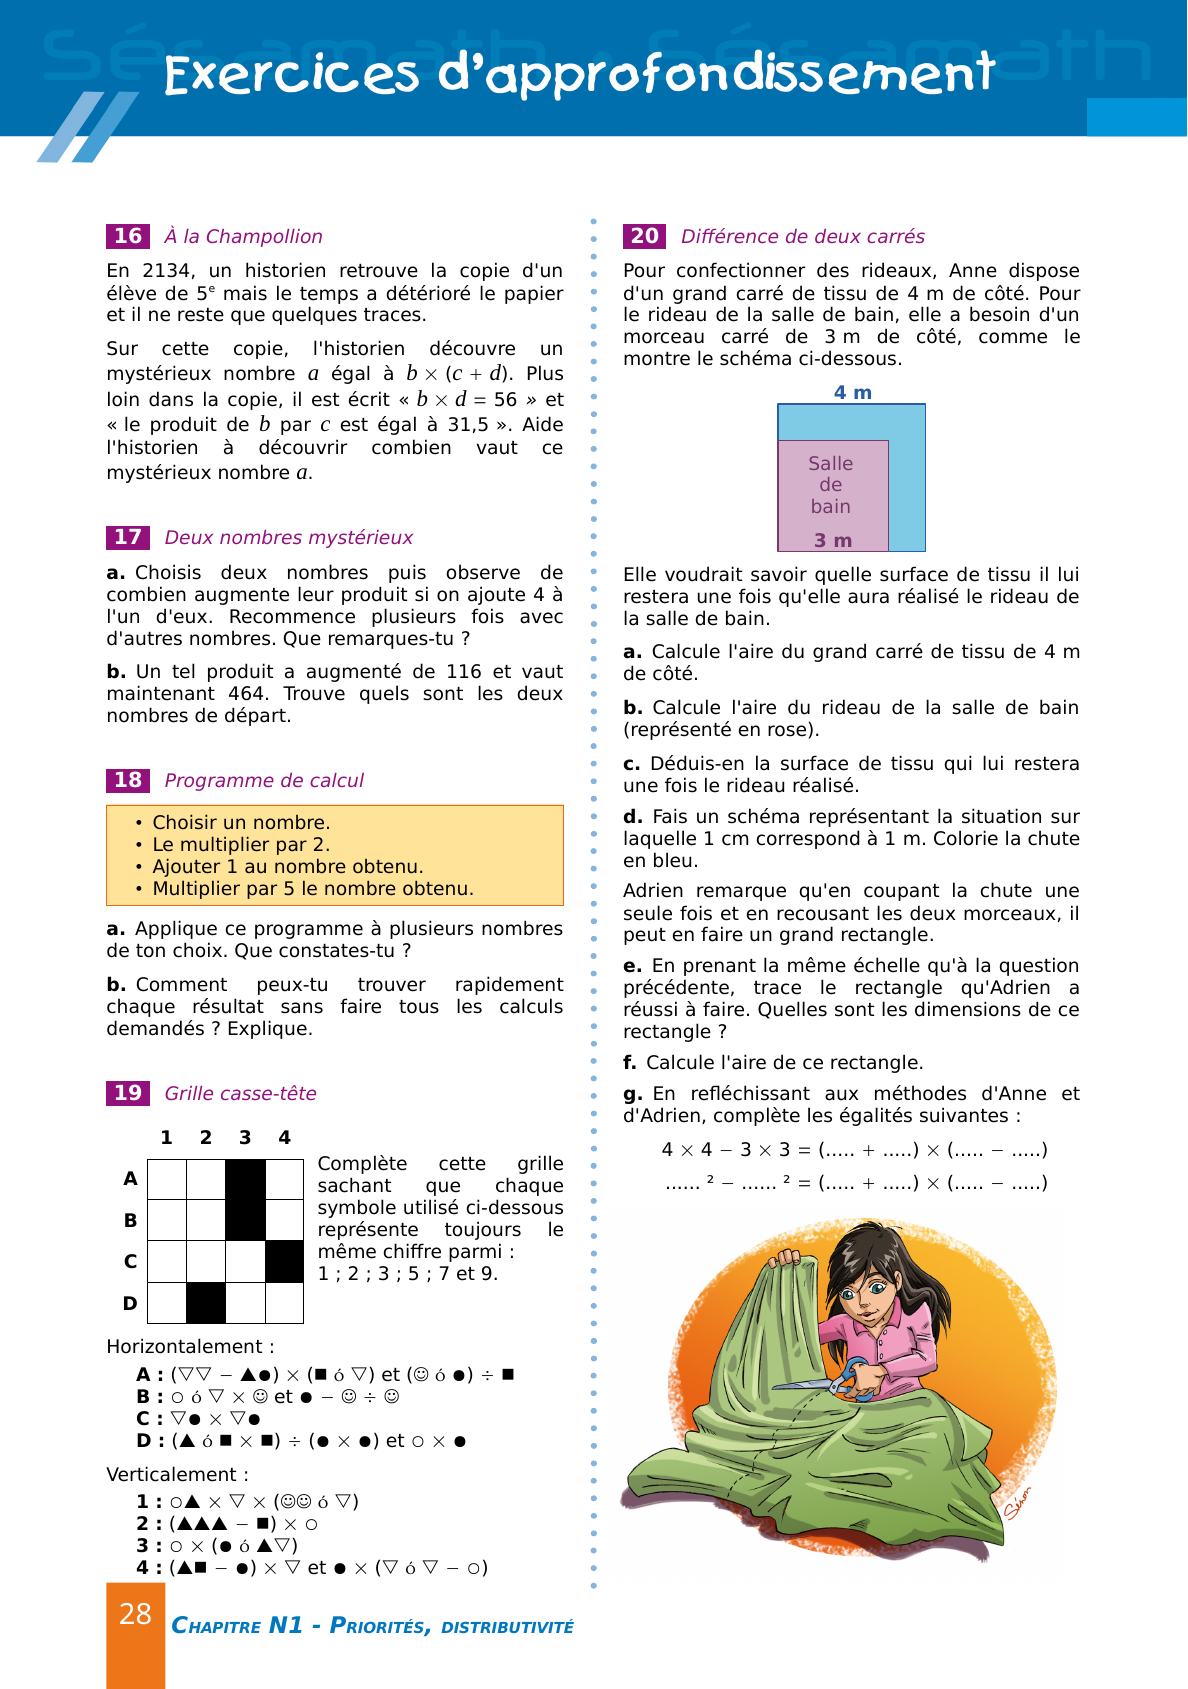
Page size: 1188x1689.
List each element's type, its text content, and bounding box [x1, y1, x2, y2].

list Calcule l'aire du rideau de la salle de bain (représenté en rose). [623, 697, 1081, 741]
table_cell B [106, 1200, 137, 1241]
table_cell [148, 1200, 186, 1240]
table_cell [226, 1283, 265, 1323]
table_cell [138, 1283, 147, 1324]
list Deux nombres mystérieux [150, 526, 564, 550]
list Comment peux-tu trouver rapidement chaque résultat sans faire tous les calculs demandés ? Explique. [106, 974, 564, 1040]
table_cell [148, 1241, 186, 1282]
list À la Champollion [150, 224, 564, 249]
picture [608, 1205, 1066, 1581]
list En prenant la même échelle qu'à la question précédente, trace le rectangle qu'Adrien a réussi à faire. Quelles sont les dimensions de ce rectangle ? [623, 955, 1081, 1043]
list Choisir un nombre. [107, 806, 563, 827]
table_cell [138, 1159, 147, 1200]
list Choisis deux nombres puis observe de combien augmente leur produit si on ajoute 4 à l'un d'eux. Recommence plusieurs fois avec d'autres nombres. Que remarques-tu ? [106, 562, 564, 649]
table_header 1 [147, 1117, 186, 1159]
table_header [106, 1117, 137, 1159]
table_cell [187, 1200, 225, 1240]
text Elle voudrait savoir quelle surface de tissu il lui restera une fois qu'elle aura réalisé le rideau de la salle de bain. [623, 564, 1081, 629]
text En 2134, un historien retrouve la copie d'un élève de 5e mais le temps a détérioré le papier et il ne reste que quelques traces. [106, 260, 564, 326]
table_cell [266, 1283, 303, 1323]
list Pour confectionner des rideaux, Anne dispose d'un grand carré de tissu de 4 m de côté. Pour le rideau de la salle de bain, elle a besoin d'un morceau carré de 3 m de côté, comme le montre le schéma ci-dessous. [623, 260, 1081, 370]
table_header 4 [265, 1117, 304, 1159]
table_cell [148, 1160, 186, 1199]
table_cell [138, 1200, 147, 1241]
list Calcule l'aire du grand carré de tissu de 4 m de côté. [623, 641, 1081, 685]
table_cell [226, 1200, 265, 1240]
table_cell [187, 1241, 225, 1282]
text Verticalement : [106, 1463, 564, 1485]
list Différence de deux carrés [666, 224, 1081, 249]
table_header [138, 1117, 147, 1159]
table_cell [226, 1160, 265, 1199]
list Programme de calcul [106, 768, 564, 793]
text 1 : ○▲ × ▽ × (☺☺  ▽) 2 : (▲▲▲ − ■) × ○ 3 : ○ × (●  ▲▽) 4 : (▲■ − ●) × ▽ et ● × (▽  ▽ − ○) [136, 1491, 564, 1579]
table_cell C [106, 1241, 137, 1283]
table_cell [187, 1160, 225, 1199]
text Horizontalement : [106, 1336, 564, 1358]
picture [0, 0, 1187, 163]
table_cell [266, 1241, 303, 1282]
list Un tel produit a augmenté de 116 et vaut maintenant 464. Trouve quels sont les deux nombres de départ. [106, 661, 564, 727]
list En refléchissant aux méthodes d'Anne et d'Adrien, complète les égalités suivantes : [623, 1083, 1081, 1127]
list Applique ce programme à plusieurs nombres de ton choix. Que constates-tu ? [106, 918, 564, 962]
table_cell A [106, 1159, 137, 1200]
list Ajouter 1 au nombre obtenu. [107, 848, 563, 871]
text Sur cette copie, l'historien découvre un mystérieux nombre a égal à b × (c  d). Plus loin dans la copie, il est écrit « b × d = 56 » et « le produit de b par c est égal à 31,5 ». Aide l'historien à découvrir combien vaut ce mystérieux nombre a. [106, 338, 564, 484]
list Calcule l'aire de ce rectangle. [623, 1052, 1081, 1074]
list Grille casse-tête [150, 1081, 564, 1106]
list Fais un schéma représentant la situation sur laquelle 1 cm correspond à 1 m. Colorie la chute en bleu. [623, 806, 1081, 872]
text Adrien remarque qu'en coupant la chute une seule fois et en recousant les deux morceaux, il peut en faire un grand rectangle. [623, 880, 1081, 946]
table_cell [266, 1200, 303, 1240]
table_header 3 [225, 1117, 265, 1159]
list Le multiplier par 2. [107, 827, 563, 848]
text A : (▽▽ − ▲●) × (■  ▽) et (☺  ●) ÷ ■ B : ○  ▽ × ☺ et ● − ☺ ÷ ☺ C : ▽● × ▽● D : (▲  ■ × ■) ÷ (● × ●) et ○ × ● [136, 1364, 564, 1452]
table_cell [266, 1160, 303, 1199]
list Complète cette grille sachant que chaque symbole utilisé ci-dessous représente toujours le même chiffre parmi : 1 ; 2 ; 3 ; 5 ; 7 et 9. [317, 1153, 564, 1285]
text ...... ² − ...... ² = (.....  .....) × (..... − .....) [623, 1172, 1081, 1194]
text 4 × 4 − 3 × 3 = (.....  .....) × (..... − .....) [623, 1138, 1081, 1161]
table_cell [148, 1283, 186, 1323]
table_cell [226, 1241, 265, 1282]
list [317, 1119, 564, 1153]
table_cell [138, 1241, 147, 1283]
table_cell D [106, 1283, 137, 1324]
list Déduis-en la surface de tissu qui lui restera une fois le rideau réalisé. [623, 753, 1081, 797]
table_cell [187, 1283, 225, 1323]
table_header 2 [186, 1117, 225, 1159]
list Multiplier par 5 le nombre obtenu. [107, 871, 563, 905]
